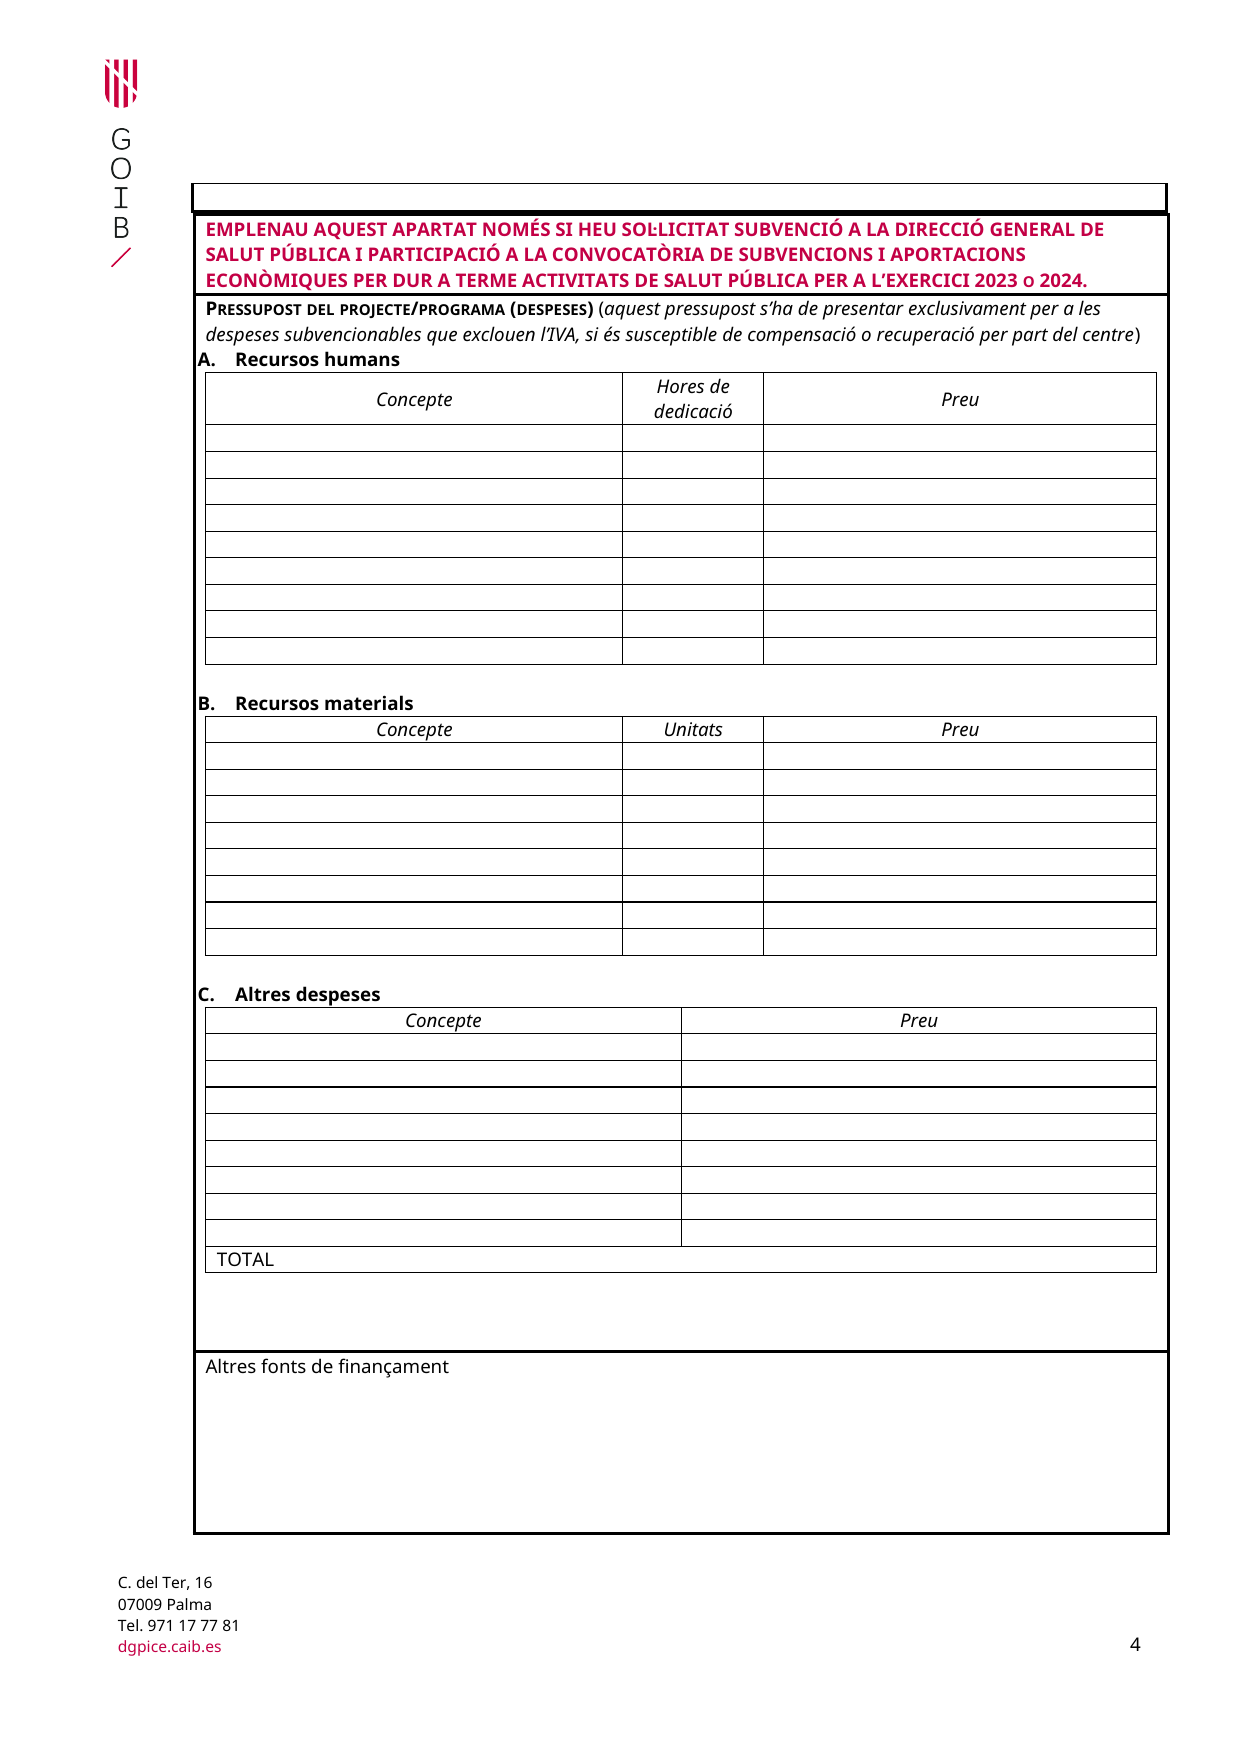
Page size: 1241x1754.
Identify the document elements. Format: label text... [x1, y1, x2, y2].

table_cell [206, 849, 622, 875]
table_cell [764, 823, 1156, 848]
table_cell [764, 903, 1156, 928]
table_cell [623, 743, 763, 769]
table_cell [682, 1194, 1156, 1219]
table_cell [623, 611, 763, 637]
table_header EMPLENAU AQUEST APARTAT NOMÉS SI HEU SOL·LICITAT SUBVENCIÓ A LA DIRECCIÓ GENERAL DE SALUT PÚBLICA I PARTICIPACIÓ A LA CONVOCATÒRIA DE SUBVENCIONS I APORTACIONS ECONÒMIQUES PER DUR A TERME ACTIVITATS DE SALUT PÚBLICA PER A L’EXERCICI 2023 o 2024. [196, 216, 1167, 293]
table_cell Altres fonts de finançament [196, 1353, 1167, 1532]
table_cell [764, 876, 1156, 901]
picture [76, 36, 166, 298]
table_cell [623, 903, 763, 928]
table_cell [206, 532, 622, 557]
table_cell [206, 558, 622, 584]
table_cell [206, 823, 622, 848]
table_cell [764, 452, 1156, 477]
table_cell [194, 184, 1165, 210]
table_cell [764, 532, 1156, 557]
table_cell [682, 1167, 1156, 1193]
table_cell [206, 1034, 681, 1060]
table_cell [206, 425, 622, 451]
table_cell [764, 611, 1156, 637]
table_cell [764, 849, 1156, 875]
table_cell [682, 1220, 1156, 1246]
table_cell [764, 479, 1156, 504]
table_cell [682, 1114, 1156, 1139]
table_cell [623, 532, 763, 557]
table_cell [623, 876, 763, 901]
table_cell [623, 849, 763, 875]
table_cell Pressupost del projecte/programa (despeses) (aquest pressupost s’ha de presentar exclusivament per a les despeses subvencionables que exclouen l’IVA, si és susceptible de compensació o recuperació per part del centre) Recursos humans Recursos materials Altres despeses [196, 296, 1167, 1350]
table_cell [206, 1114, 681, 1139]
table_header Concepte [206, 717, 622, 742]
table_cell [764, 638, 1156, 663]
table_cell [682, 1141, 1156, 1166]
table_cell [764, 796, 1156, 822]
table_header Unitats [623, 717, 763, 742]
table_cell [623, 770, 763, 795]
table_cell [206, 452, 622, 477]
table_cell [206, 638, 622, 663]
table_cell [206, 479, 622, 504]
table_cell [682, 1034, 1156, 1060]
table_cell [764, 929, 1156, 954]
table_cell [623, 823, 763, 848]
table_header Preu [682, 1008, 1156, 1033]
table_cell [623, 558, 763, 584]
table_cell [623, 929, 763, 954]
table_cell [206, 1194, 681, 1219]
table_cell [623, 479, 763, 504]
table_cell [764, 425, 1156, 451]
table_cell [206, 611, 622, 637]
table_cell [206, 929, 622, 954]
table_cell [206, 876, 622, 901]
table_cell [682, 1088, 1156, 1113]
table_cell [623, 585, 763, 610]
table_cell [764, 743, 1156, 769]
table_cell [206, 770, 622, 795]
table_cell [206, 743, 622, 769]
table_cell [764, 558, 1156, 584]
table_cell [623, 638, 763, 663]
table_cell [623, 425, 763, 451]
table_header Preu [764, 373, 1156, 424]
table_header Concepte [206, 373, 622, 424]
table_cell TOTAL [206, 1247, 1156, 1272]
table_cell [206, 1061, 681, 1086]
table_cell [764, 505, 1156, 531]
table_cell [764, 770, 1156, 795]
table_cell [206, 585, 622, 610]
table_header Preu [764, 717, 1156, 742]
table_cell [206, 796, 622, 822]
table_header Concepte [206, 1008, 681, 1033]
table_cell [206, 505, 622, 531]
table_cell [206, 903, 622, 928]
table_cell [206, 1088, 681, 1113]
table_cell [682, 1061, 1156, 1086]
table_cell [623, 452, 763, 477]
table_cell [206, 1167, 681, 1193]
table_cell [206, 1220, 681, 1246]
table_cell [623, 505, 763, 531]
table_cell [623, 796, 763, 822]
table_cell [206, 1141, 681, 1166]
table_header Hores de dedicació [623, 373, 763, 424]
table_cell [764, 585, 1156, 610]
